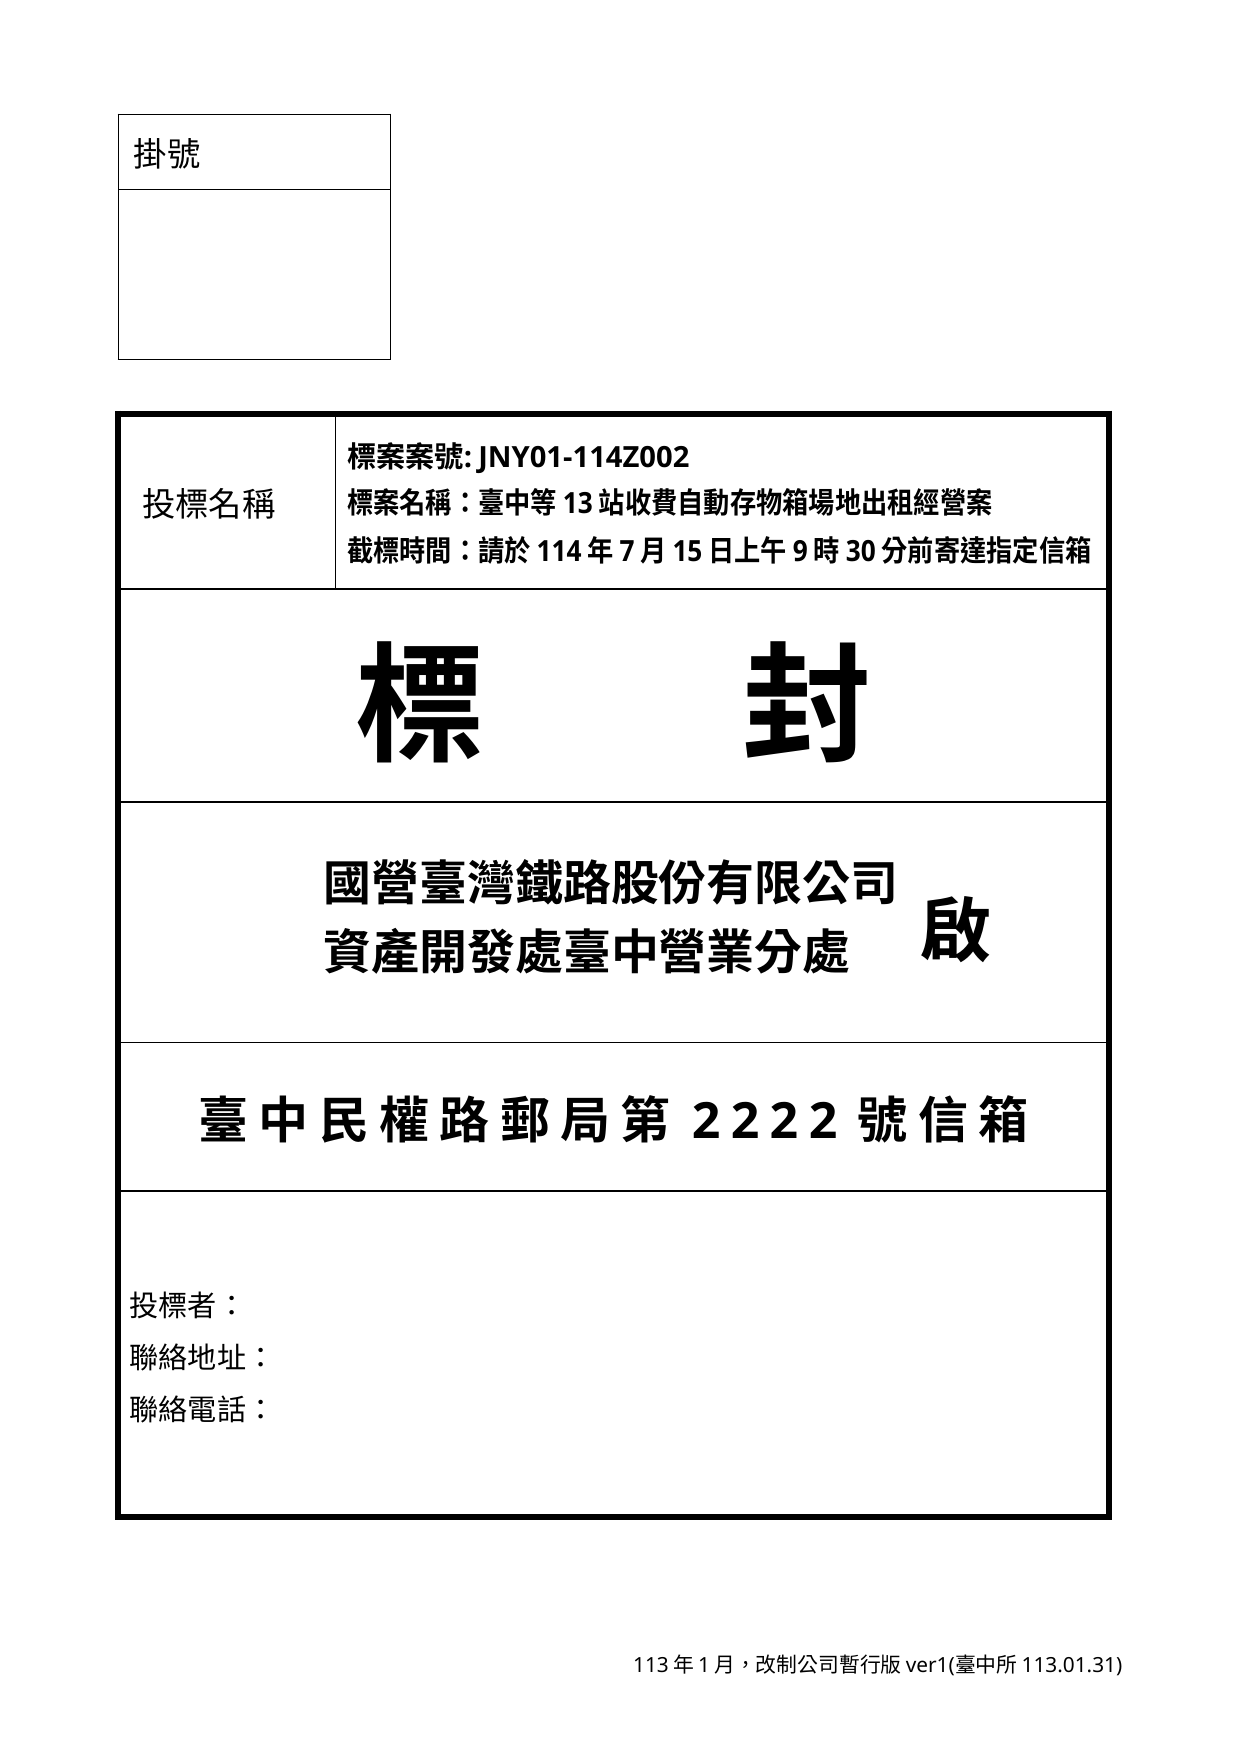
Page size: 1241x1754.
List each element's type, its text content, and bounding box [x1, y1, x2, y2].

table_header 投標名稱 [121, 417, 335, 588]
table_cell [119, 190, 390, 358]
table_header 掛號 [119, 115, 390, 188]
table_header 標案案號: JNY01-114Z002 標案名稱：臺中等13站收費自動存物箱場地出租經營案 截標時間：請於114年7月15日上午9時30分前寄達指定信箱 [336, 417, 1106, 588]
table_cell 標 封 [121, 590, 1106, 801]
table_cell 臺中民權路郵局第2222號信箱 [121, 1043, 1106, 1190]
table_cell 國營臺灣鐵路股份有限公司資產開發處臺中營業分處 啟 [121, 803, 1106, 1042]
table_cell 投標者： 聯絡地址： 聯絡電話： [121, 1192, 1106, 1514]
